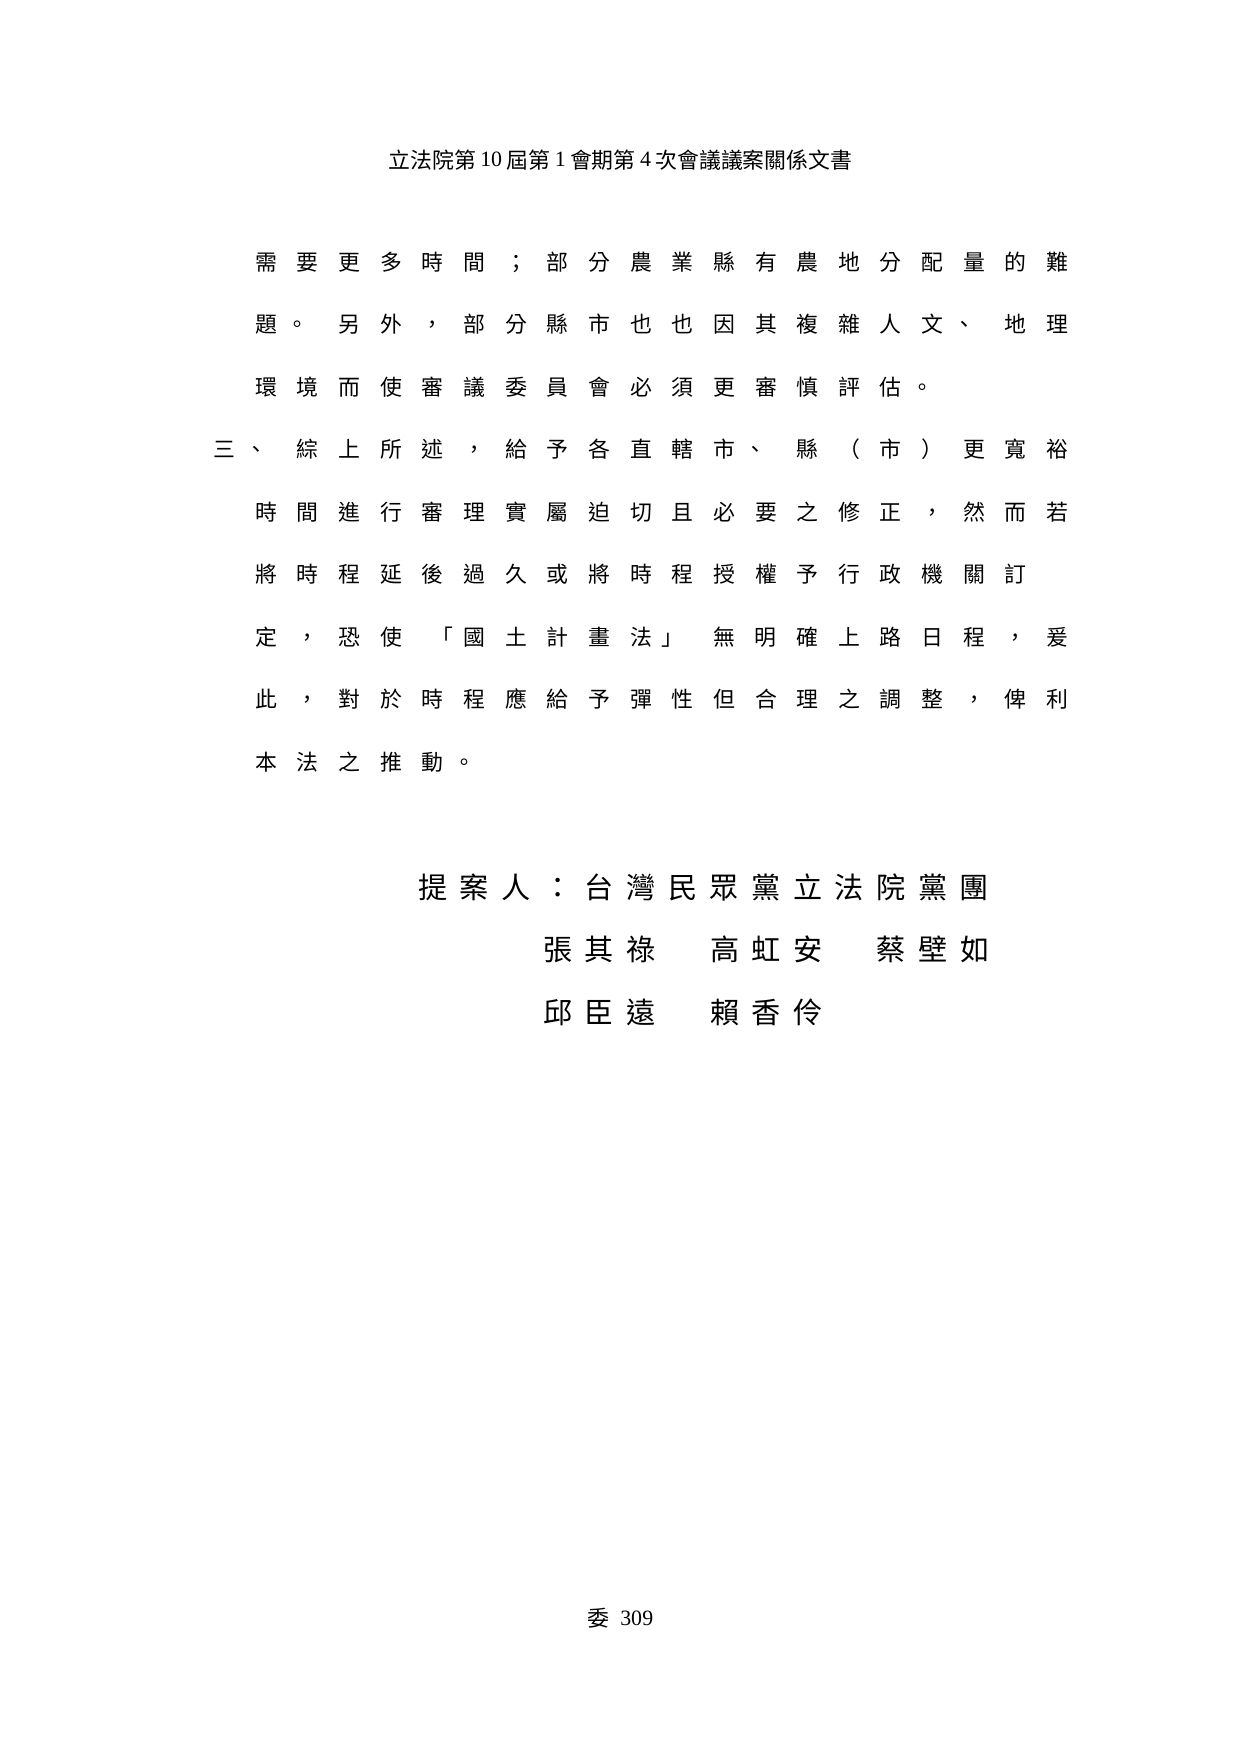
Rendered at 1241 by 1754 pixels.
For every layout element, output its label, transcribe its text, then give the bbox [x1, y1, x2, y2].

text 需要更多時間；部分農業縣有農地分配量的難題。另外，部分縣市也也因其複雜人文、地理環境而使審議委員會必須更審慎評估。 [184, 219, 1078, 406]
text 三、綜上所述，給予各直轄市、縣（市）更寬裕時間進行審理實屬迫切且必要之修正，然而若將時程延後過久或將時程授權予行政機關訂定，恐使「國土計畫法」無明確上路日程，爰此，對於時程應給予彈性但合理之調整，俾利本法之推動。 [184, 406, 1078, 781]
text 張其祿 高虹安 蔡壁如 [521, 906, 1078, 969]
text 邱臣遠 賴香伶 [521, 969, 1078, 1031]
text 提案人：台灣民眾黨立法院黨團 [403, 844, 1078, 906]
